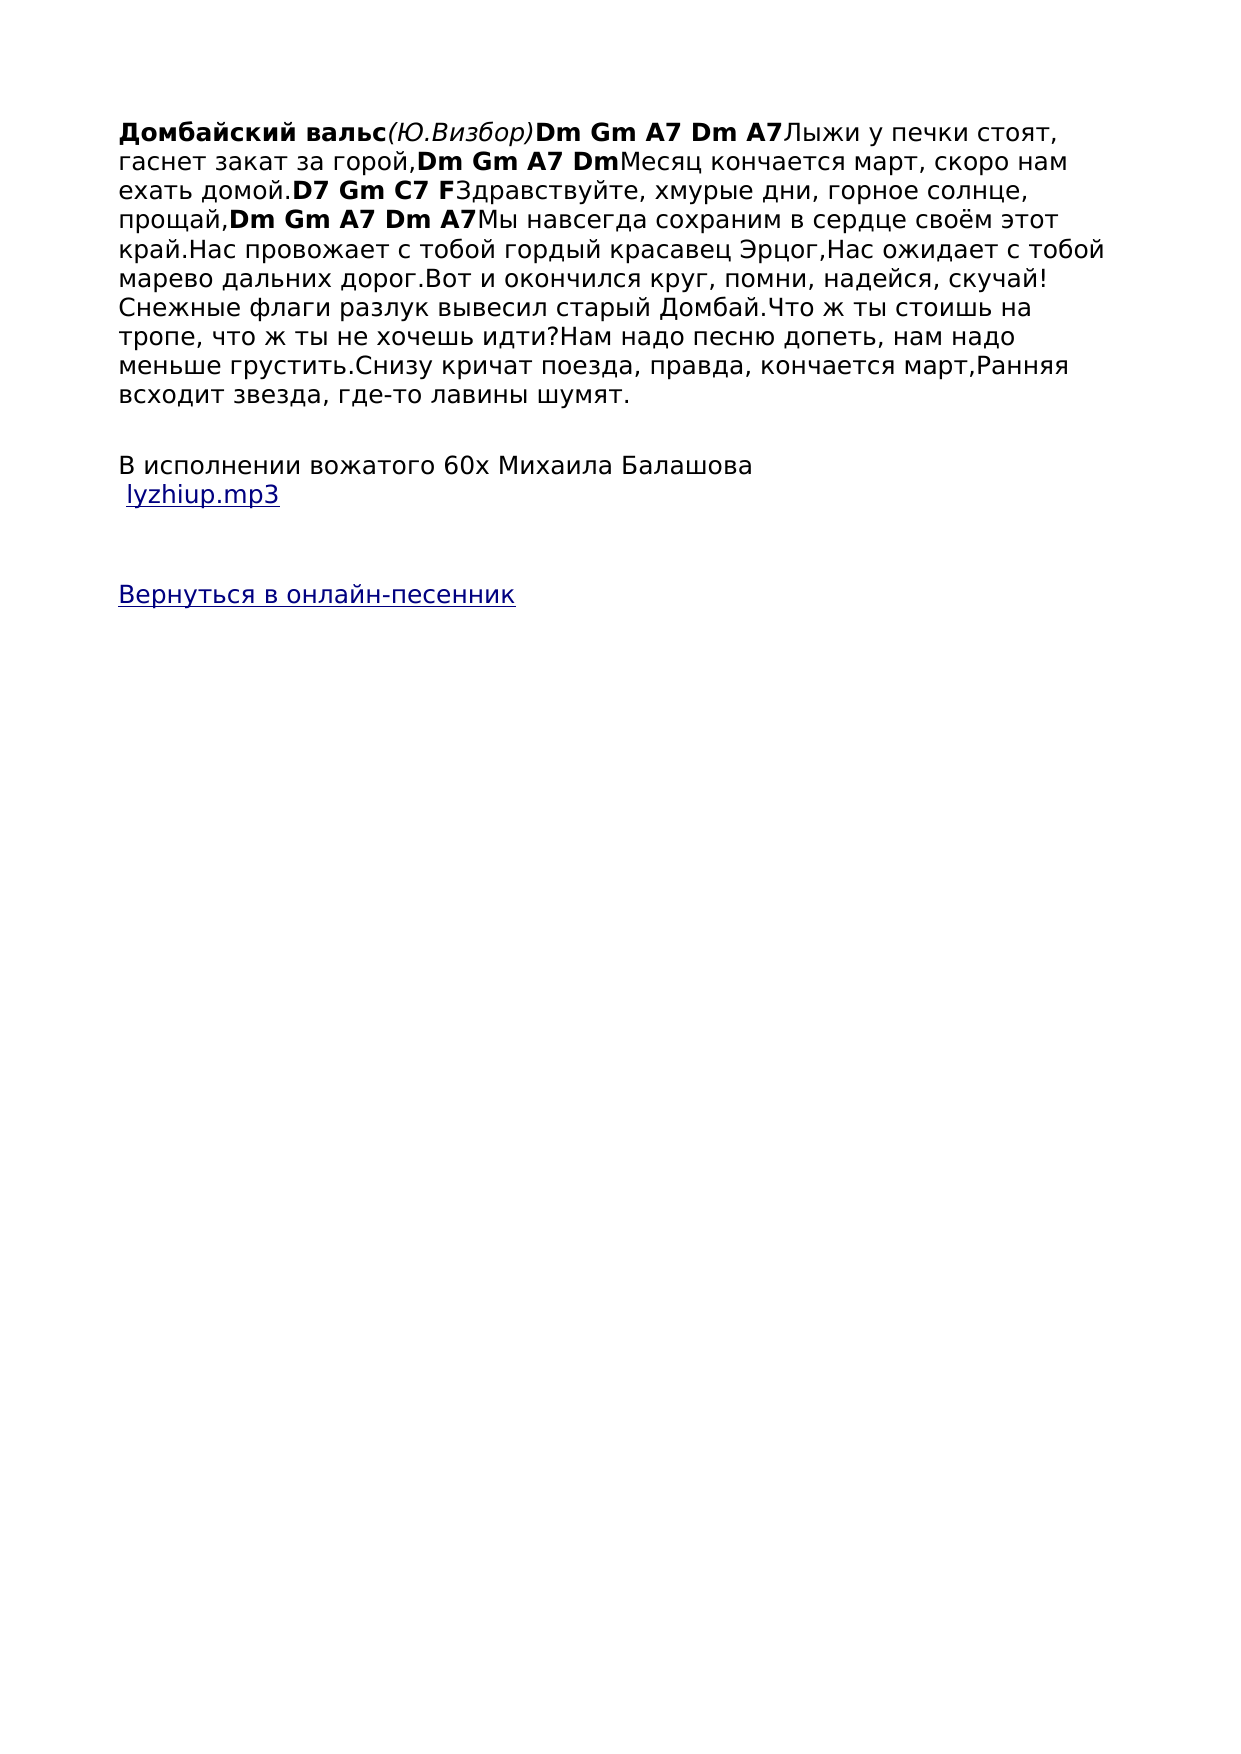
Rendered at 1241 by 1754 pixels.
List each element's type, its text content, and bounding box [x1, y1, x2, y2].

text Домбайский вальс(Ю.Визбор)Dm Gm A7 Dm A7Лыжи у печки стоят, гаснет закат за горой,Dm Gm A7 DmМесяц кончается март, скоро нам ехать домой.D7 Gm C7 FЗдравствуйте, хмурые дни, горное солнце, прощай,Dm Gm A7 Dm A7Мы навсегда сохраним в сердце своём этот край.Нас провожает с тобой гордый красавец Эрцог,Нас ожидает с тобой марево дальних дорог.Вот и окончился круг, помни, надейся, скучай!Снежные флаги разлук вывесил старый Домбай.Что ж ты стоишь на тропе, что ж ты не хочешь идти?Нам надо песню допеть, нам надо меньше грустить.Снизу кричат поезда, правда, кончается март,Ранняя всходит звезда, где-то лавины шумят. [118, 118, 1122, 439]
text Вернуться в онлайн-песенник [118, 581, 1122, 610]
text В исполнении вожатого 60х Михаила Балашова lyzhiup.mp3 [118, 451, 1122, 568]
